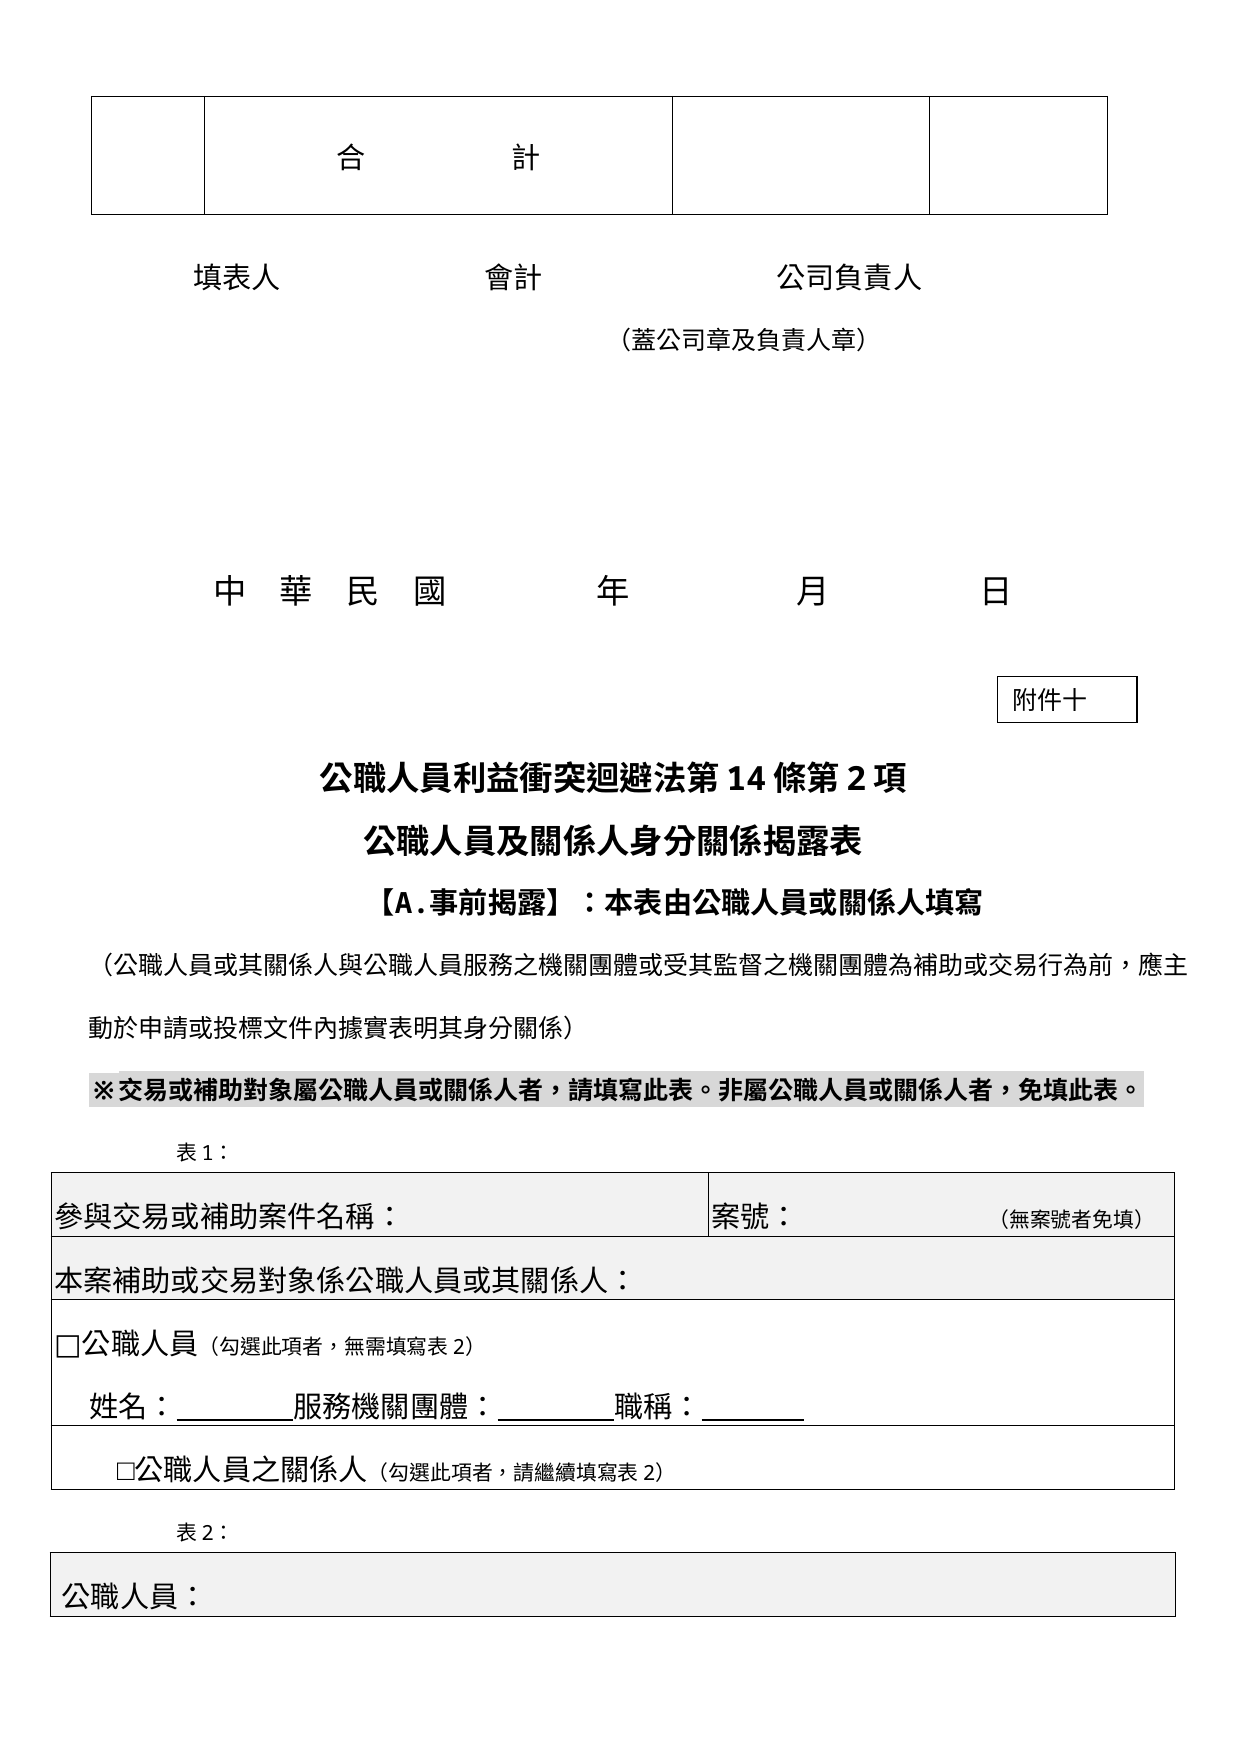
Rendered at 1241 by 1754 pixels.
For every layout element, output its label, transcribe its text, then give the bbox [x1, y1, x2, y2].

text 表1： [139, 1109, 1216, 1172]
text 公職人員及關係人身分關係揭露表 [89, 797, 1137, 859]
text 填表人 會計 公司負責人 [164, 255, 1137, 297]
text （公職人員或其關係人與公職人員服務之機關團體或受其監督之機關團體為補助或交易行為前，應主動於申請或投標文件內據實表明其身分關係） [89, 922, 1211, 1047]
table_cell [673, 97, 929, 214]
text 表2： [139, 1490, 1137, 1552]
table_cell 合 計 [205, 97, 672, 214]
text ※交易或補助對象屬公職人員或關係人者，請填寫此表。非屬公職人員或關係人者，免填此表。 [89, 1047, 1211, 1109]
table_cell [92, 97, 204, 214]
text 公職人員利益衝突迴避法第14條第2項 [89, 734, 1137, 797]
table_cell □公職人員（勾選此項者，無需填寫表2） 姓名： 服務機關團體： 職稱： [52, 1300, 1174, 1425]
table_cell □公職人員之關係人（勾選此項者，請繼續填寫表2） [52, 1426, 1174, 1489]
table_header 公職人員： [51, 1553, 1175, 1616]
table_cell [930, 97, 1107, 214]
text （蓋公司章及負責人章） [89, 297, 1137, 359]
table_cell 本案補助或交易對象係公職人員或其關係人： [52, 1237, 1174, 1299]
text 中 華 民 國 年 月 日 [89, 484, 1137, 609]
table_header 案號： （無案號者免填） [709, 1173, 1174, 1236]
table_header 參與交易或補助案件名稱： [52, 1173, 708, 1236]
text 【A.事前揭露】：本表由公職人員或關係人填寫 [88, 859, 1240, 922]
